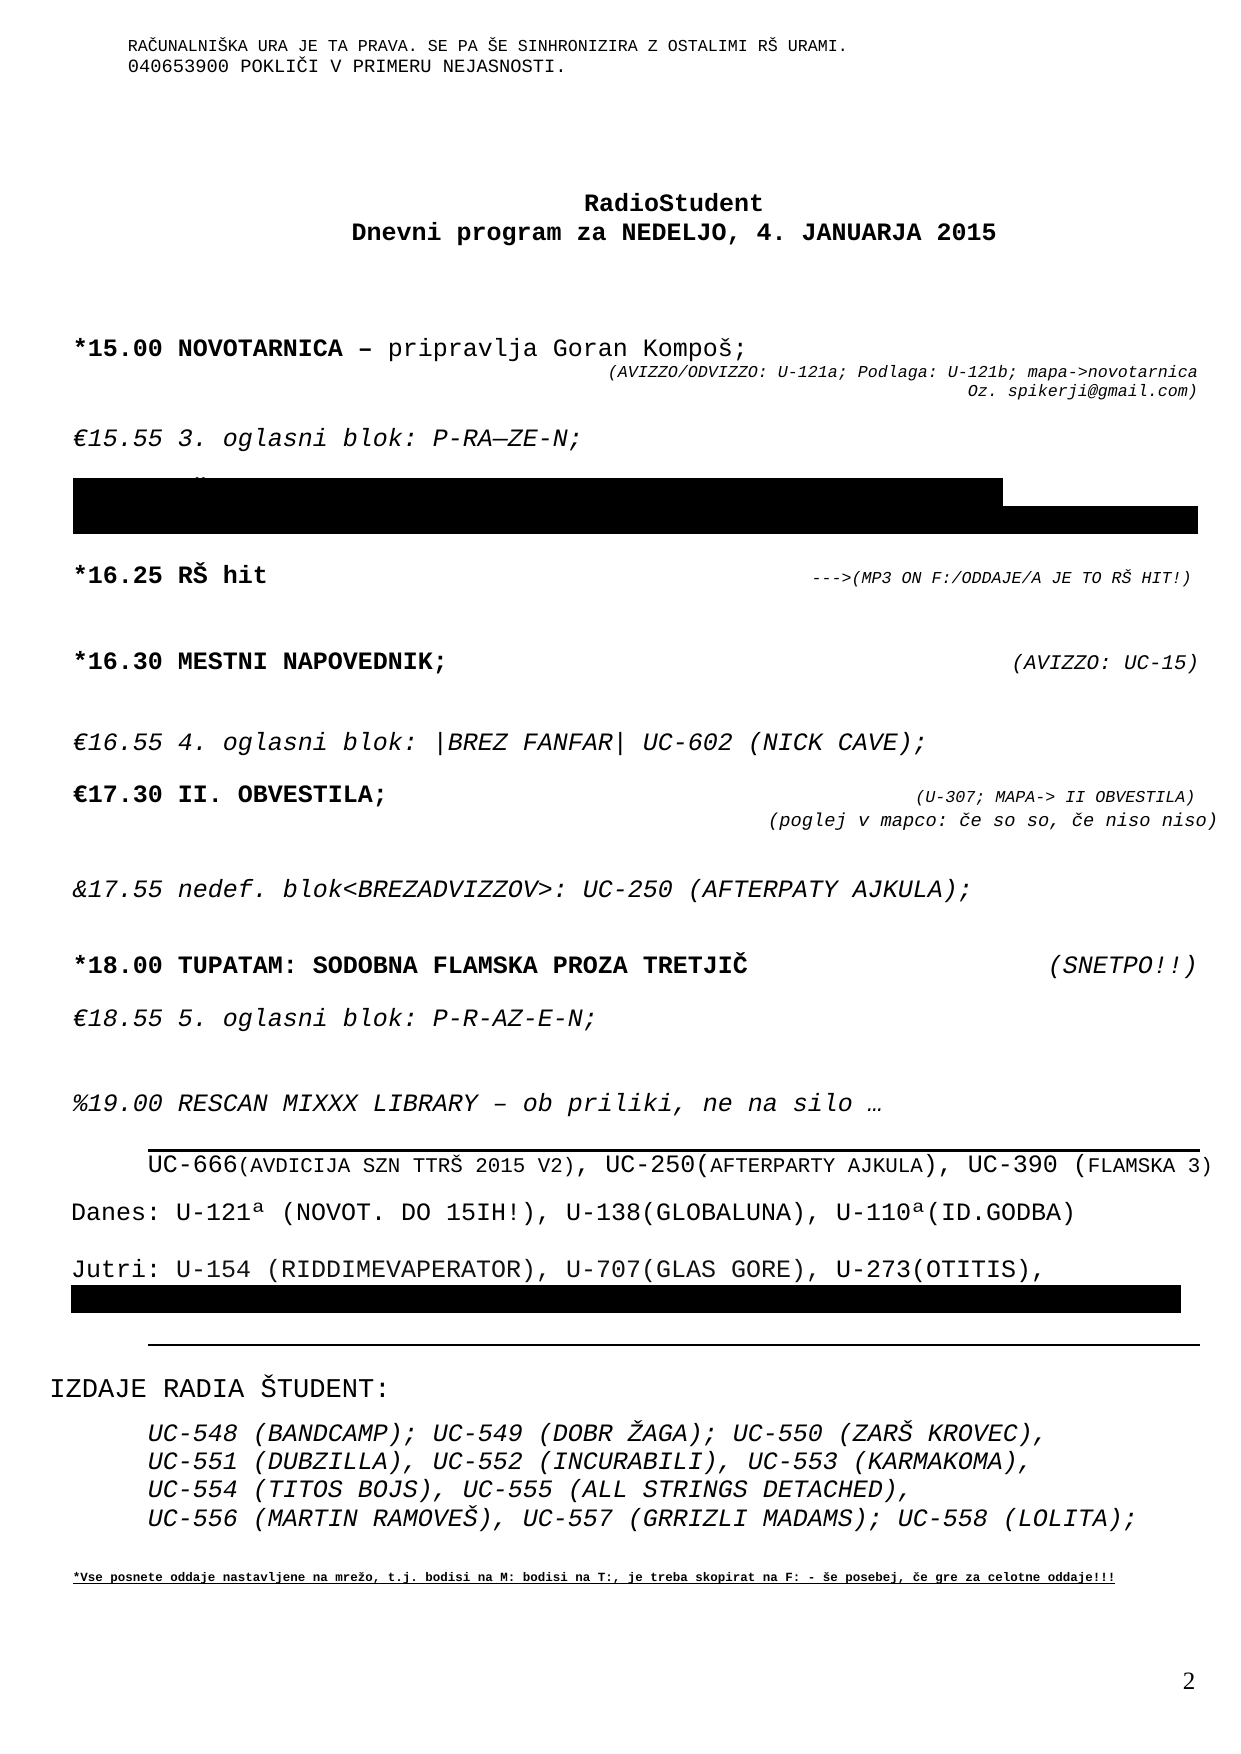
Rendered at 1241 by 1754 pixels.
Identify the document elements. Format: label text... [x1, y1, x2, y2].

text UC-666(AVDICIJA SZN TTRŠ 2015 V2), UC-250(AFTERPARTY AJKULA), UC-390 (FLAMSKA 3) [148, 1152, 1218, 1180]
text *18.00 TUPATAM: SODOBNA FLAMSKA PROZA TRETJIČ (SNETPO!!) [73, 953, 1200, 981]
text 040653900 POKLIČI V PRIMERU NEJASNOSTI. [128, 56, 1240, 78]
text UC-556 (MARTIN RAMOVEŠ), UC-557 (GRRIZLI MADAMS); UC-558 (LOLITA); [148, 1505, 1240, 1533]
text Danes: U-121ª (NOVOT. DO 15IH!), U-138(GLOBALUNA), U-110ª(ID.GODBA) [71, 1200, 1200, 1228]
text IZDAJE RADIA ŠTUDENT: [49, 1375, 1240, 1406]
text *16.00 RŠ RECENZIJA: DISCIPLIN A KITSCHME @ GALA HALA, 13. 12. [73, 478, 1200, 506]
text *16.25 RŠ hit --->(MP3 ON F:/ODDAJE/A JE TO RŠ HIT!) [73, 563, 1200, 591]
text *15.00 NOVOTARNICA – pripravlja Goran Kompoš; [73, 336, 1200, 364]
text *Vse posnete oddaje nastavljene na mrežo, t.j. bodisi na M: bodisi na T:, je treba skopirat na F: - še posebej, če gre za celotne oddaje!!! [73, 1571, 1200, 1585]
text Oz. spikerji@gmail.com) [73, 383, 1198, 402]
text (poglej v mapco: če so so, če niso niso) [88, 810, 1218, 832]
text Dnevni program za NEDELJO, 4. JANUARJA 2015 [148, 219, 1200, 247]
text UC-551 (DUBZILLA), UC-552 (INCURABILI), UC-553 (KARMAKOMA), [148, 1448, 1240, 1477]
text €18.55 5. oglasni blok: P-R-AZ-E-N; [73, 1005, 1200, 1034]
text %19.00 RESCAN MIXXX LIBRARY – ob priliki, ne na silo … [73, 1091, 1200, 1119]
text Jutri: U-154 (RIDDIMEVAPERATOR), U-707(GLAS GORE), U-273(OTITIS), [71, 1257, 1194, 1285]
text RAČUNALNIŠKA URA JE TA PRAVA. SE PA ŠE SINHRONIZIRA Z OSTALIMI RŠ URAMI. [128, 37, 1240, 56]
text U-250a(AARTEFAKT), U-245 (ZID NAPOVED), U-585(RADAR), U-100 (TEMNA ZVEZDA) [71, 1285, 1194, 1313]
text €16.55 4. oglasni blok: |BREZ FANFAR| UC-602 (NICK CAVE); [73, 730, 1200, 758]
text *16.30 MESTNI NAPOVEDNIK; (AVIZZO: UC-15) [73, 648, 1240, 677]
text - pripravlja Jaša Bužinel (živo? Mejl?Mapa?) [73, 506, 1200, 534]
text UC-548 (BANDCAMP); UC-549 (DOBR ŽAGA); UC-550 (ZARŠ KROVEC), [148, 1420, 1240, 1448]
text €17.30 II. OBVESTILA; (U-307; MAPA-> II OBVESTILA) [73, 782, 1200, 810]
text &17.55 nedef. blok<BREZADVIZZOV>: UC-250 (AFTERPATY AJKULA); [73, 877, 1200, 905]
text €15.55 3. oglasni blok: P-RA—ZE-N; [73, 426, 1200, 454]
text UC-554 (TITOS BOJS), UC-555 (ALL STRINGS DETACHED), [148, 1477, 1240, 1505]
text RadioStudent [148, 191, 1200, 219]
text (AVIZZO/ODVIZZO: U-121a; Podlaga: U-121b; mapa->novotarnica [73, 364, 1198, 383]
